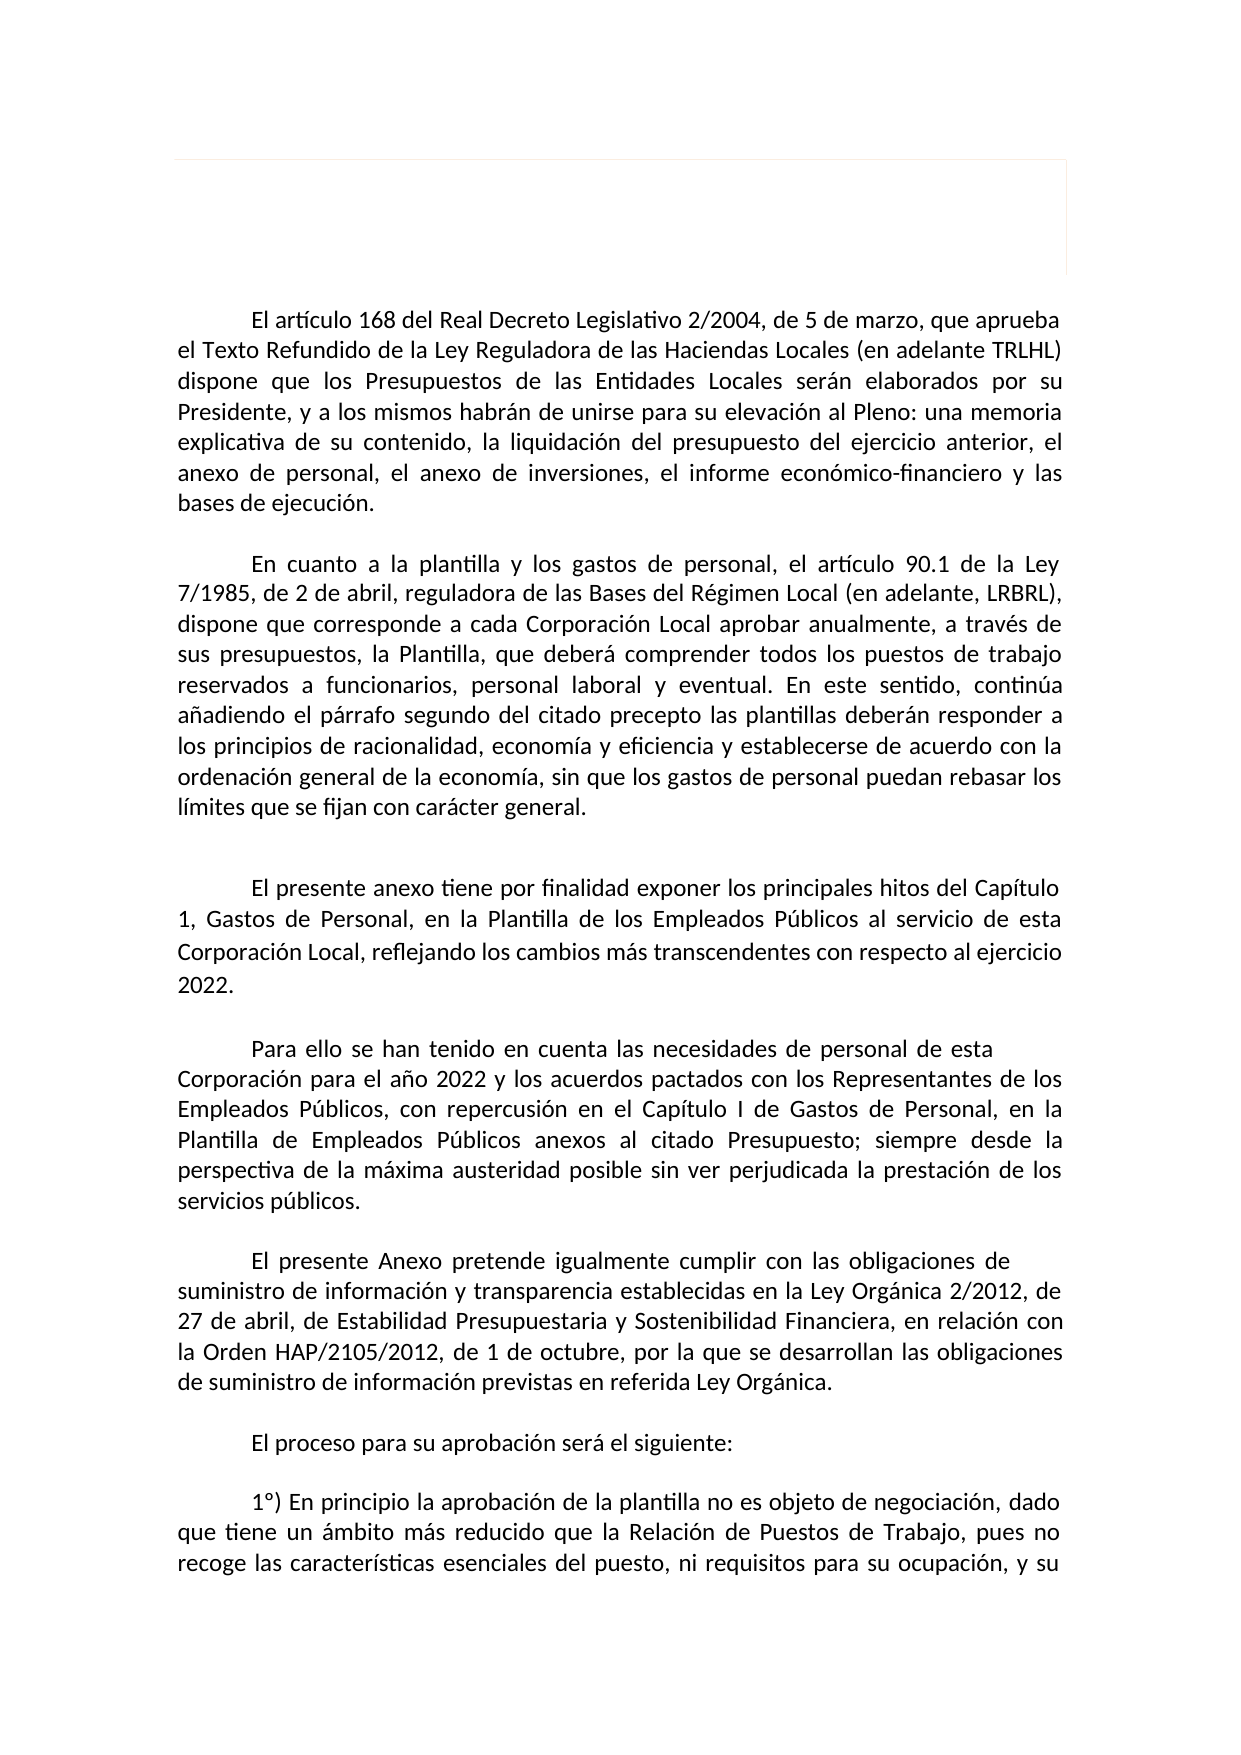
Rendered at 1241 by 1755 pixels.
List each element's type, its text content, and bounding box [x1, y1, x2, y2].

text Corporación para el año 2022 y los acuerdos pactados con los Representantes de los Empleados Públicos, con repercusión en el Capítulo I de Gastos de Personal, en la Plantilla de Empleados Públicos anexos al citado Presupuesto; siempre desde la perspectiva de la máxima austeridad posible sin ver perjudicada la prestación de los servicios públicos. [177, 1063, 1064, 1215]
text Para ello se han tenido en cuenta las necesidades de personal de esta [251, 1035, 1065, 1063]
text MEMORIA SOBRE GASTOS DE PERSONAL. CATÁLOGO DE PUESTOS Y PLANTILLA. ANEXOS AL PRESUPUESTO GENERAL DEL AYUNTAMIENTO DE BREÑA BAJA CORRESPONDIENTE AL EJERCICIO 2022. [177, 160, 1063, 275]
text que tiene un ámbito más reducido que la Relación de Puestos de Trabajo, pues no recoge las características esenciales del puesto, ni requisitos para su ocupación, y su [177, 1517, 1065, 1578]
text En cuanto a la plantilla y los gastos de personal, el artículo 90.1 de la Ley [251, 550, 1065, 577]
text El artículo 168 del Real Decreto Legislativo 2/2004, de 5 de marzo, que aprueba [251, 307, 1065, 334]
text 1º) En principio la aprobación de la plantilla no es objeto de negociación, dado [251, 1489, 1065, 1516]
text suministro de información y transparencia establecidas en la Ley Orgánica 2/2012, de 27 de abril, de Estabilidad Presupuestaria y Sostenibilidad Financiera, en relación con la Orden HAP/2105/2012, de 1 de octubre, por la que se desarrollan las obligaciones de suministro de información previstas en referida Ley Orgánica. [177, 1275, 1063, 1397]
text El proceso para su aprobación será el siguiente: [251, 1429, 735, 1457]
text el Texto Refundido de la Ley Reguladora de las Haciendas Locales (en adelante TRLHL) dispone que los Presupuestos de las Entidades Locales serán elaborados por su Presidente, y a los mismos habrán de unirse para su elevación al Pleno: una memoria explicativa de su contenido, la liquidación del presupuesto del ejercicio anterior, el anexo de personal, el anexo de inversiones, el informe económico-financiero y las bases de ejecución. [177, 335, 1063, 518]
text 1, Gastos de Personal, en la Plantilla de los Empleados Públicos al servicio de esta Corporación Local, reflejando los cambios más transcendentes con respecto al ejercicio 2022. [177, 903, 1063, 999]
text 7/1985, de 2 de abril, reguladora de las Bases del Régimen Local (en adelante, LRBRL), dispone que corresponde a cada Corporación Local aprobar anualmente, a través de sus presupuestos, la Plantilla, que deberá comprender todos los puestos de trabajo reservados a funcionarios, personal laboral y eventual. En este sentido, continúa añadiendo el párrafo segundo del citado precepto las plantillas deberán responder a los principios de racionalidad, economía y eficiencia y establecerse de acuerdo con la ordenación general de la economía, sin que los gastos de personal puedan rebasar los límites que se fijan con carácter general. [177, 577, 1063, 822]
text El presente Anexo pretende igualmente cumplir con las obligaciones de [251, 1247, 1065, 1275]
text El presente anexo tiene por finalidad exponer los principales hitos del Capítulo [251, 874, 1065, 902]
